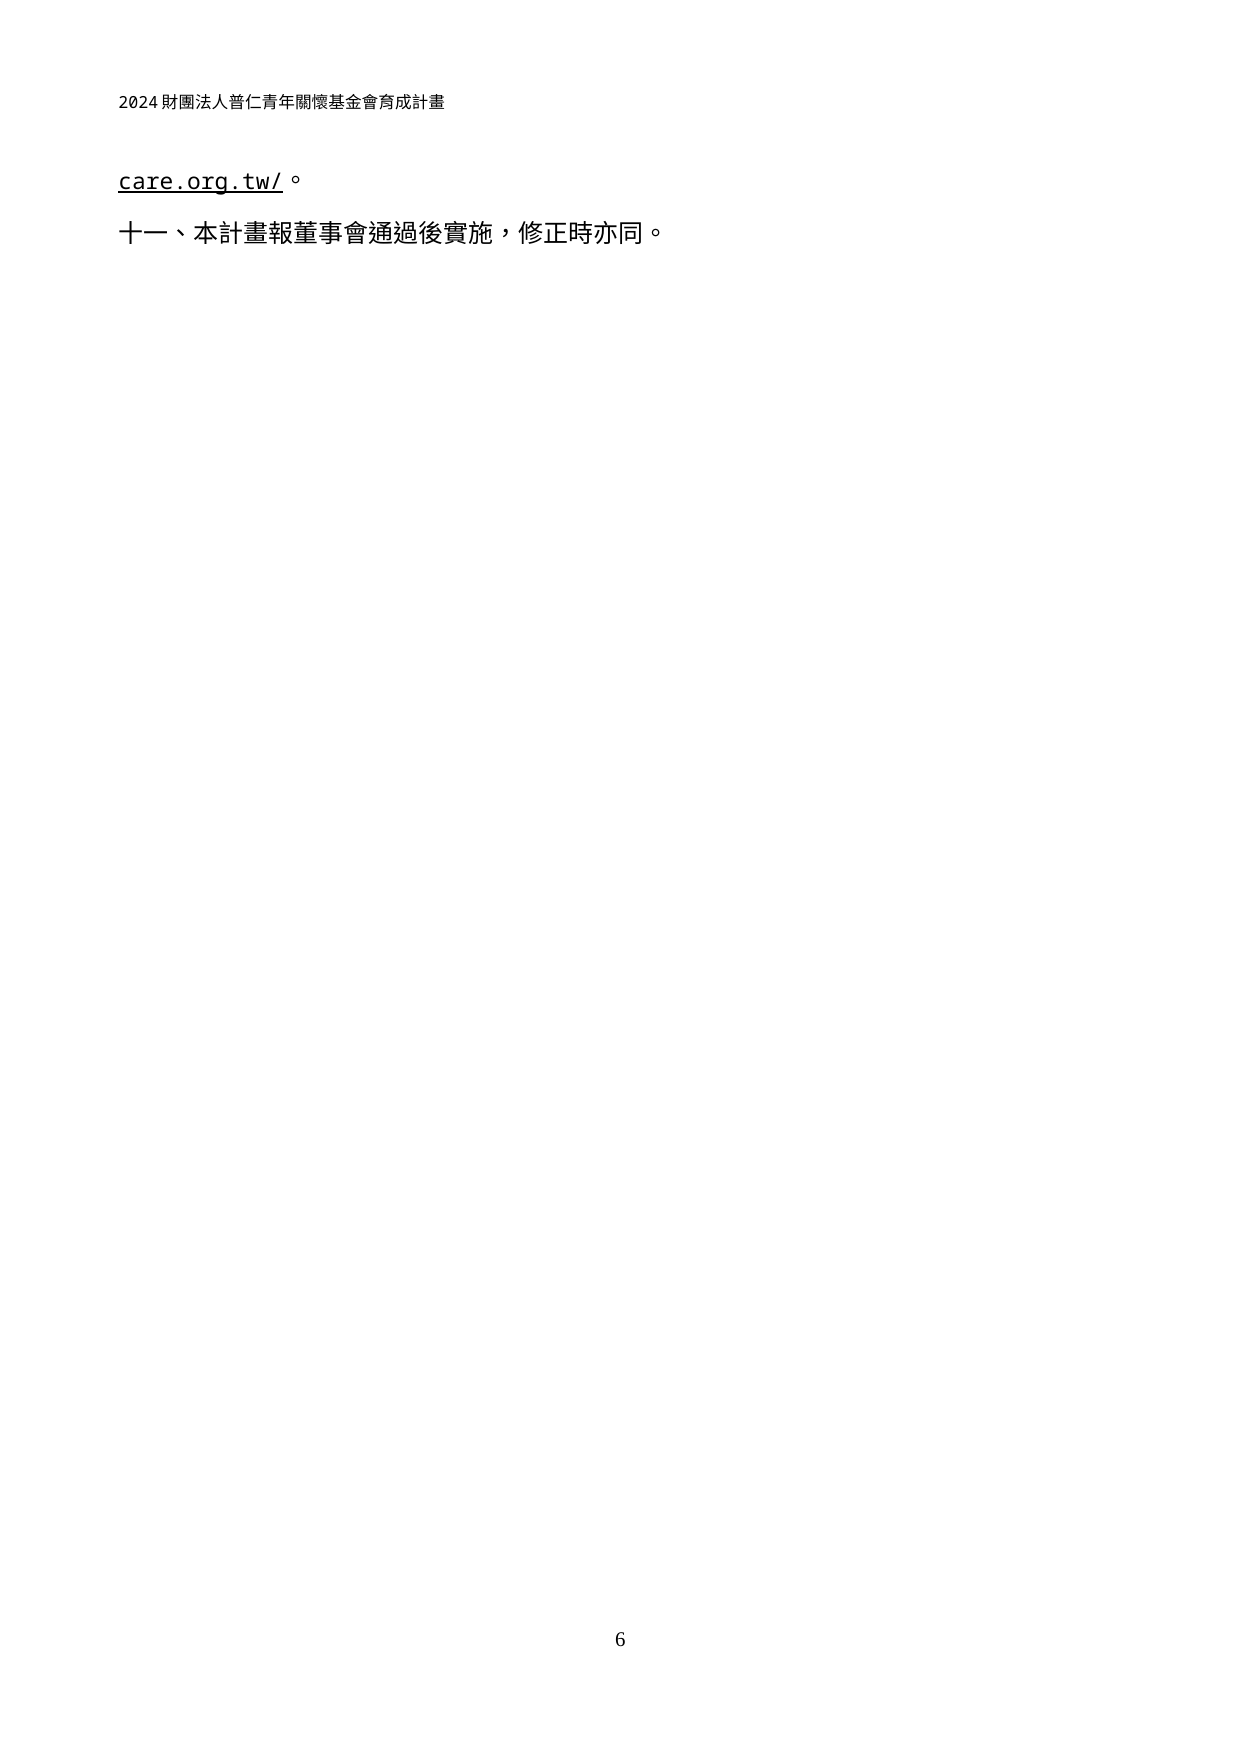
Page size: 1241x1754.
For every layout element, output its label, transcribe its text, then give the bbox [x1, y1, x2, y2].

subtitle 十一、本計畫報董事會通過後實施，修正時亦同。 [118, 212, 1122, 249]
subtitle care.org.tw/。 [118, 159, 1122, 197]
